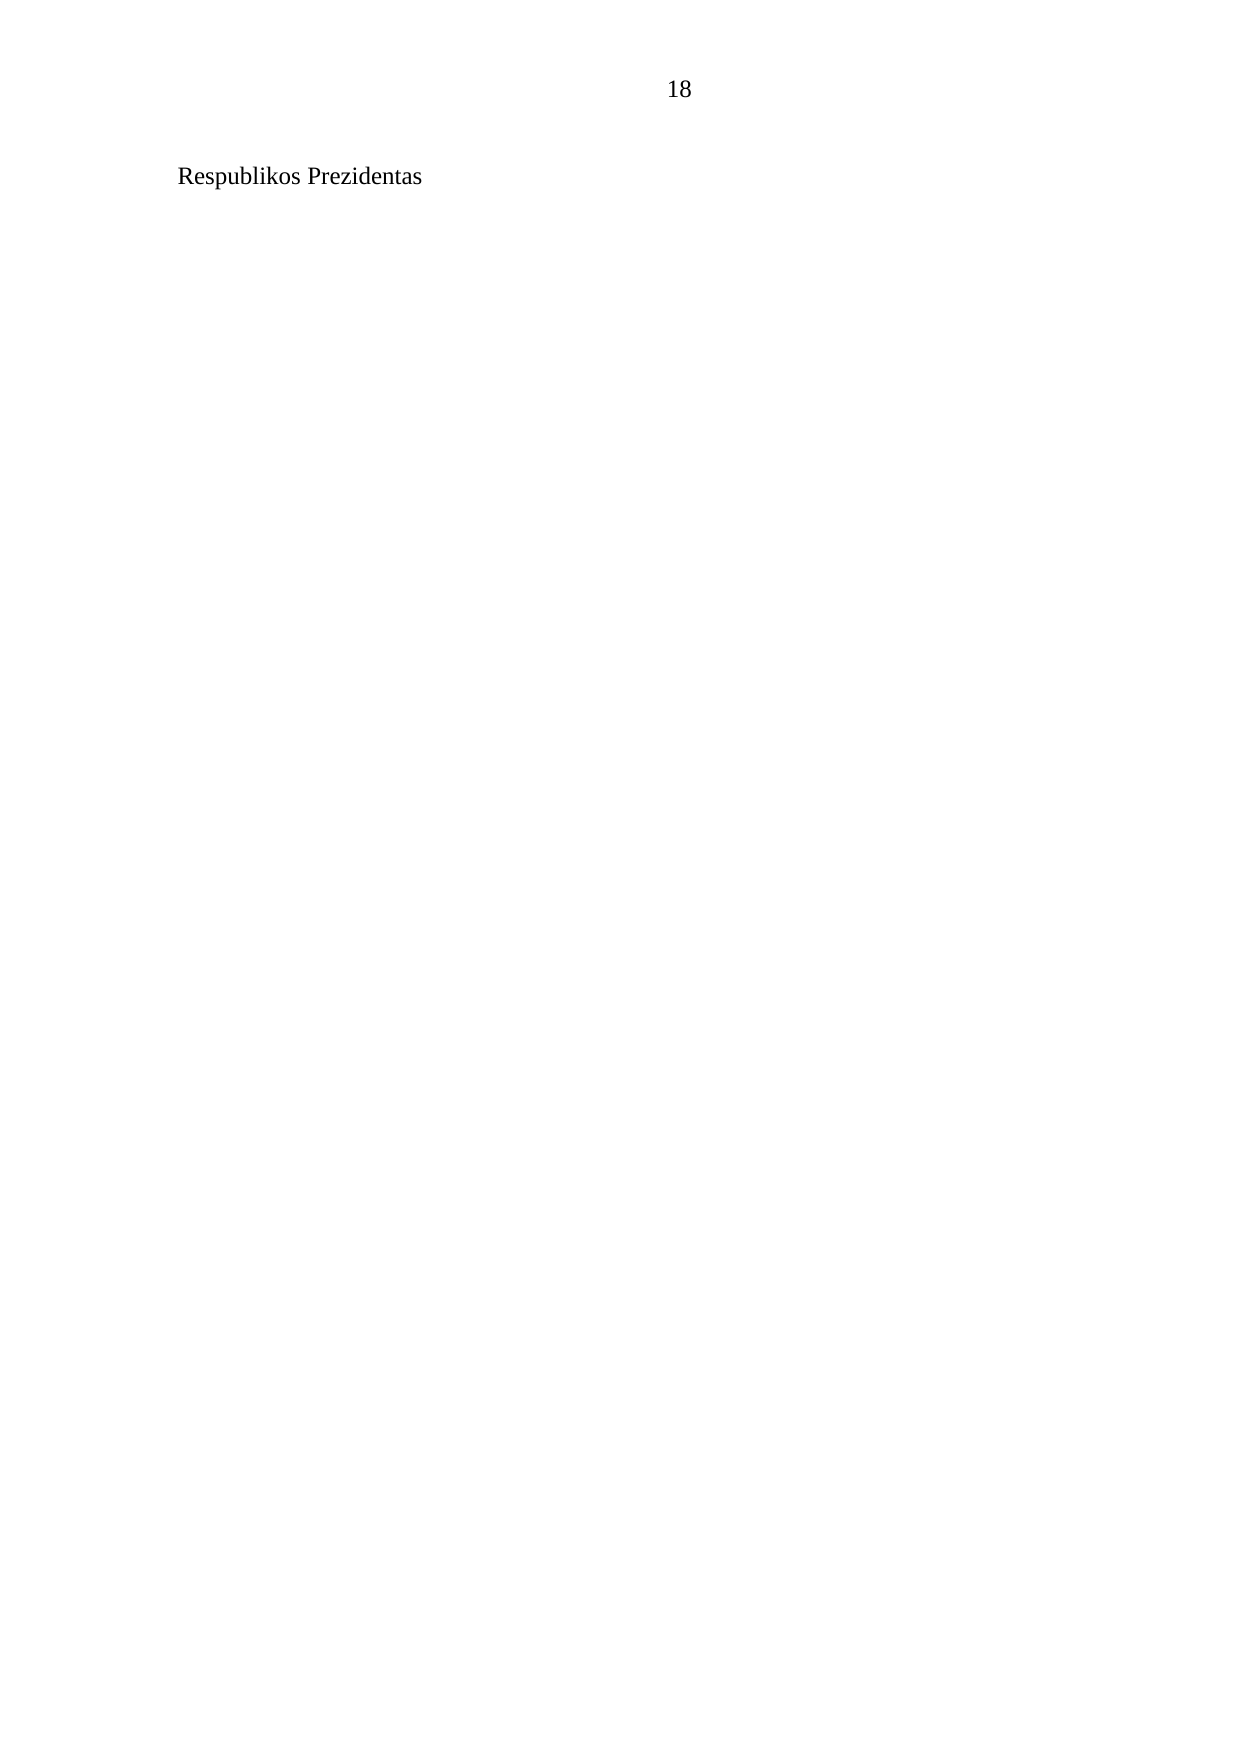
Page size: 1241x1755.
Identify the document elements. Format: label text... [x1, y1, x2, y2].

text Respublikos Prezidentas [177, 161, 1181, 190]
